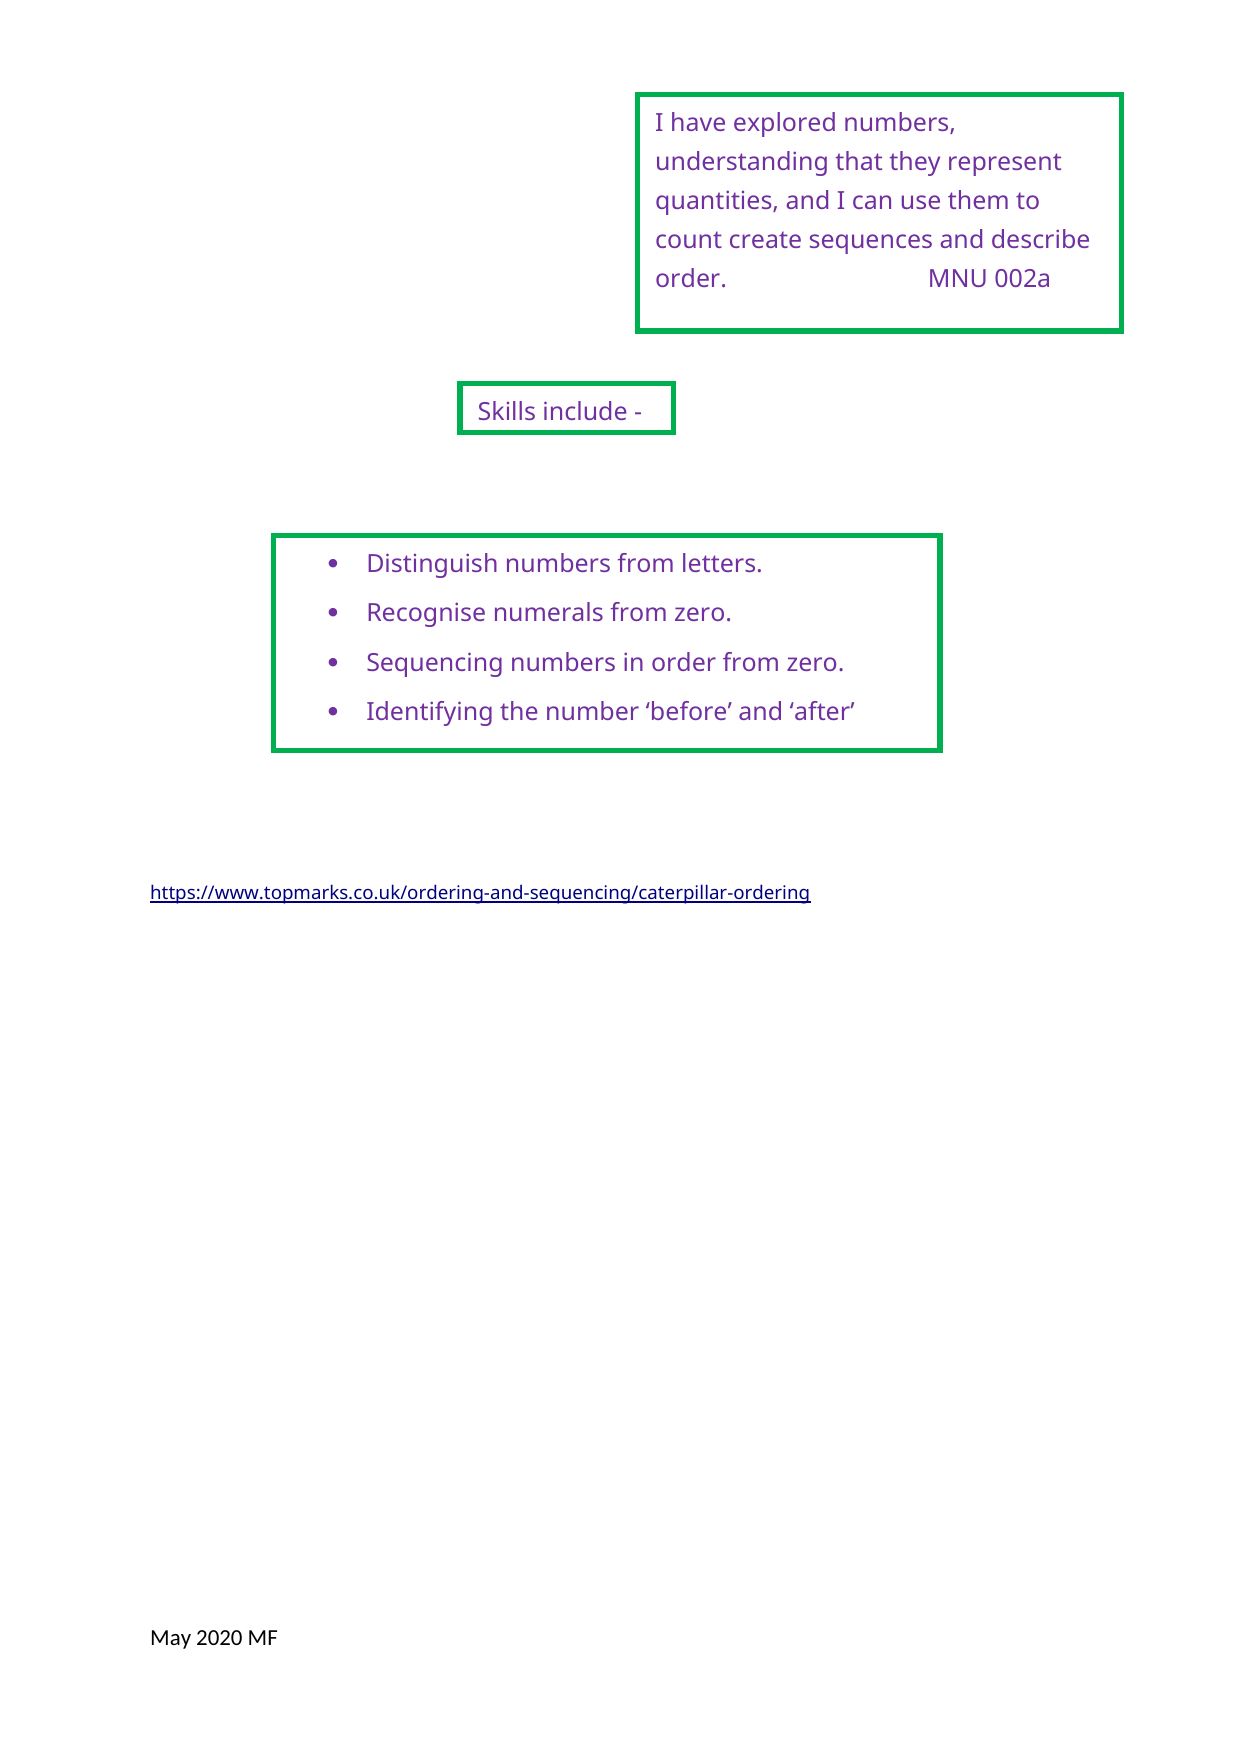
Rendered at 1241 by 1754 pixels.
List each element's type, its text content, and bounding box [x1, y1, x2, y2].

text https://www.topmarks.co.uk/ordering-and-sequencing/caterpillar-ordering [150, 879, 1090, 905]
list Sequencing numbers in order from zero. [328, 644, 922, 678]
list Identifying the number ‘before’ and ‘after’ [328, 694, 922, 728]
text I have explored numbers, understanding that they represent quantities, and I can use them to count create sequences and describe order. MNU 002a [655, 104, 1104, 295]
list Distinguish numbers from letters. [328, 545, 922, 579]
text Skills include - [477, 393, 656, 422]
list Recognise numerals from zero. [328, 595, 922, 629]
